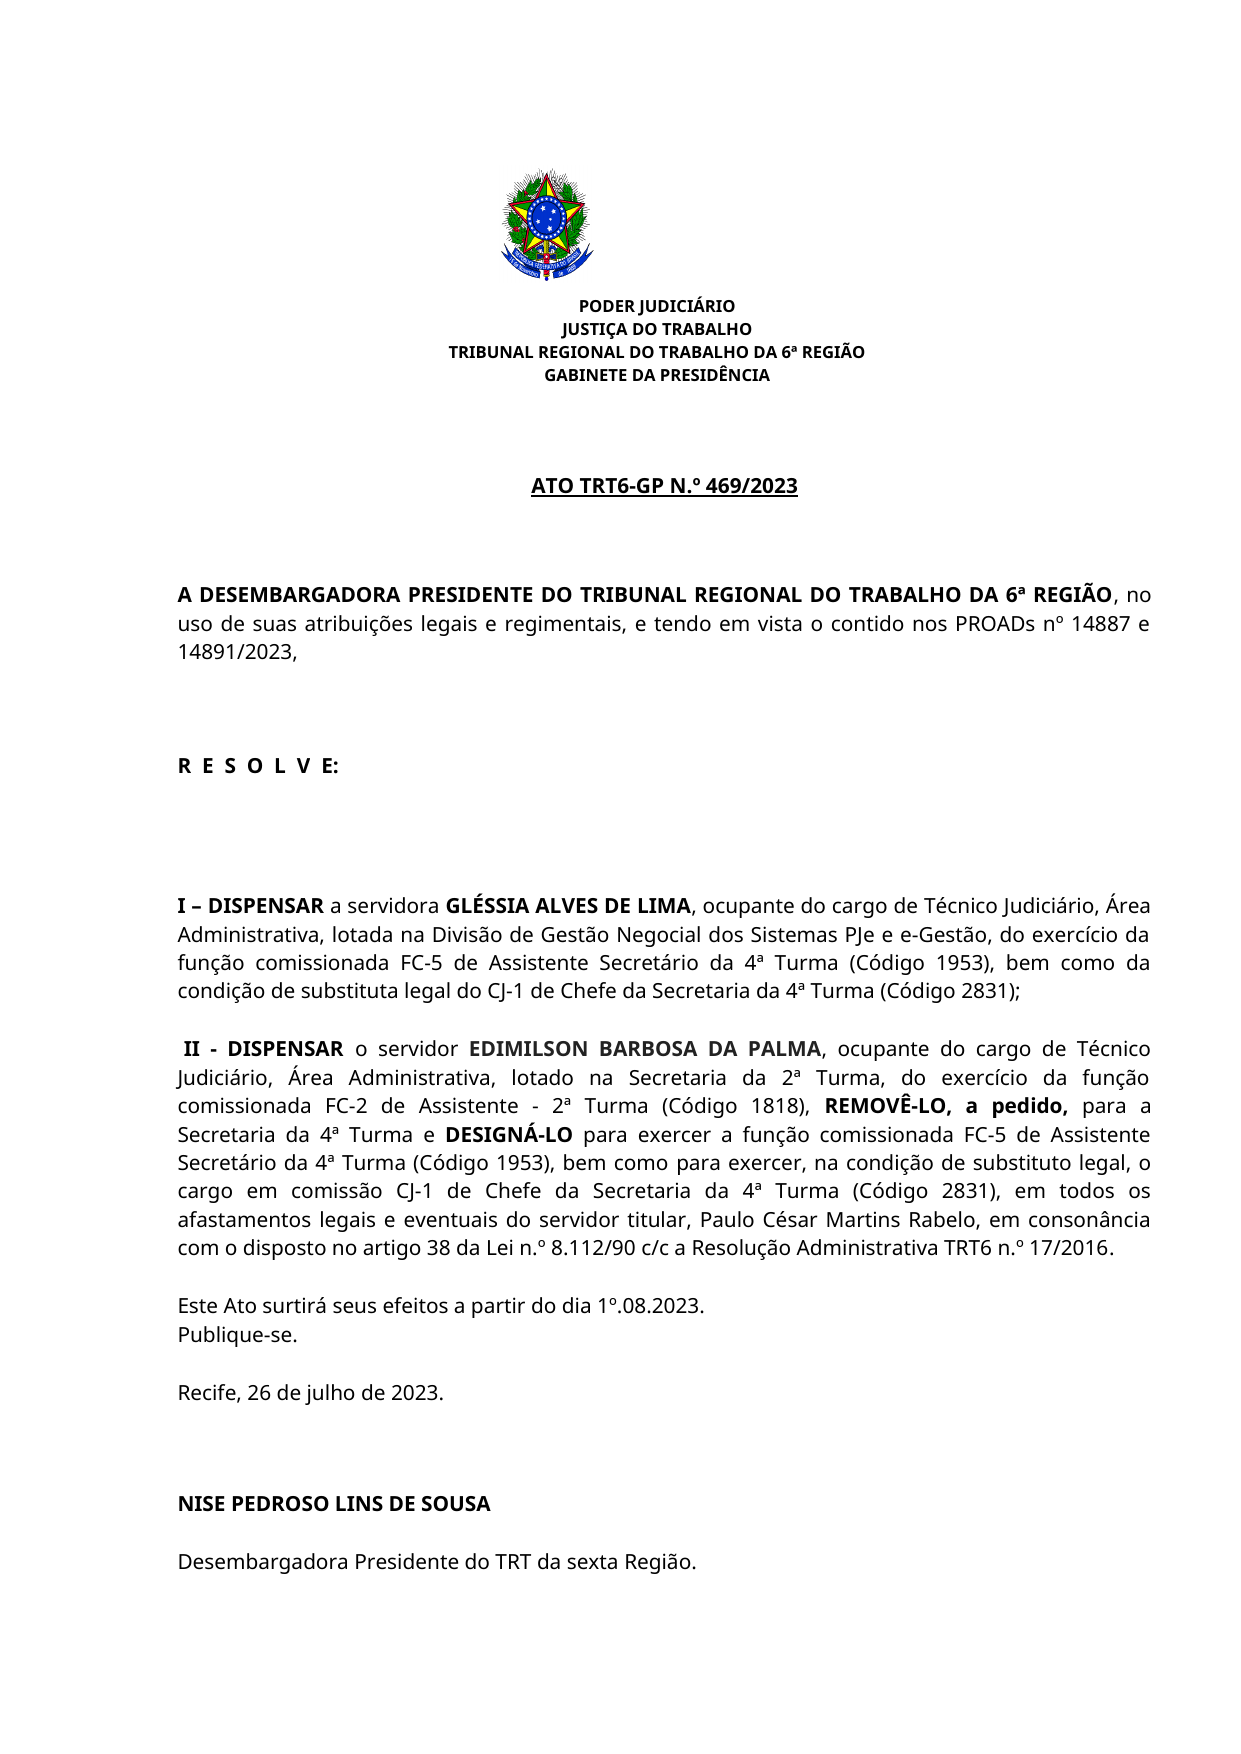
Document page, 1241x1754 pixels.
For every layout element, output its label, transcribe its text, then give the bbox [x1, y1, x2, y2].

text Desembargadora Presidente do TRT da sexta Região. [177, 1547, 1152, 1576]
text A DESEMBARGADORA PRESIDENTE DO TRIBUNAL REGIONAL DO TRABALHO DA 6ª REGIÃO, no uso de suas atribuições legais e regimentais, e tendo em vista o contido nos PROADs nº 14887 e 14891/2023, [177, 581, 1152, 666]
text TRIBUNAL REGIONAL DO TRABALHO DA 6ª REGIÃO [177, 341, 1137, 363]
text Este Ato surtirá seus efeitos a partir do dia 1º.08.2023. [177, 1291, 1152, 1320]
text II - DISPENSAR o servidor EDIMILSON BARBOSA DA PALMA, ocupante do cargo de Técnico Judiciário, Área Administrativa, lotado na Secretaria da 2ª Turma, do exercício da função comissionada FC-2 de Assistente - 2ª Turma (Código 1818), REMOVÊ-LO, a pedido, para a Secretaria da 4ª Turma e DESIGNÁ-LO para exercer a função comissionada FC-5 de Assistente Secretário da 4ª Turma (Código 1953), bem como para exercer, na condição de substituto legal, o cargo em comissão CJ-1 de Chefe da Secretaria da 4ª Turma (Código 2831), em todos os afastamentos legais e eventuais do servidor titular, Paulo César Martins Rabelo, em consonância com o disposto no artigo 38 da Lei n.º 8.112/90 c/c a Resolução Administrativa TRT6 n.º 17/2016. [177, 1034, 1152, 1262]
text NISE PEDROSO LINS DE SOUSA [177, 1489, 1152, 1518]
text R E S O L V E: [177, 751, 1152, 779]
text PODER JUDICIÁRIO [177, 295, 1137, 318]
text I – DISPENSAR a servidora GLÉSSIA ALVES DE LIMA, ocupante do cargo de Técnico Judiciário, Área Administrativa, lotada na Divisão de Gestão Negocial dos Sistemas PJe e e-Gestão, do exercício da função comissionada FC-5 de Assistente Secretário da 4ª Turma (Código 1953), bem como da condição de substituta legal do CJ-1 de Chefe da Secretaria da 4ª Turma (Código 2831); [177, 891, 1152, 1005]
text GABINETE DA PRESIDÊNCIA [177, 363, 1137, 386]
text JUSTIÇA DO TRABALHO [177, 318, 1137, 341]
text Publique-se. [177, 1320, 1152, 1348]
text ATO TRT6-GP N.º 469/2023 [177, 471, 1152, 500]
text Recife, 26 de julho de 2023. [177, 1378, 1152, 1406]
